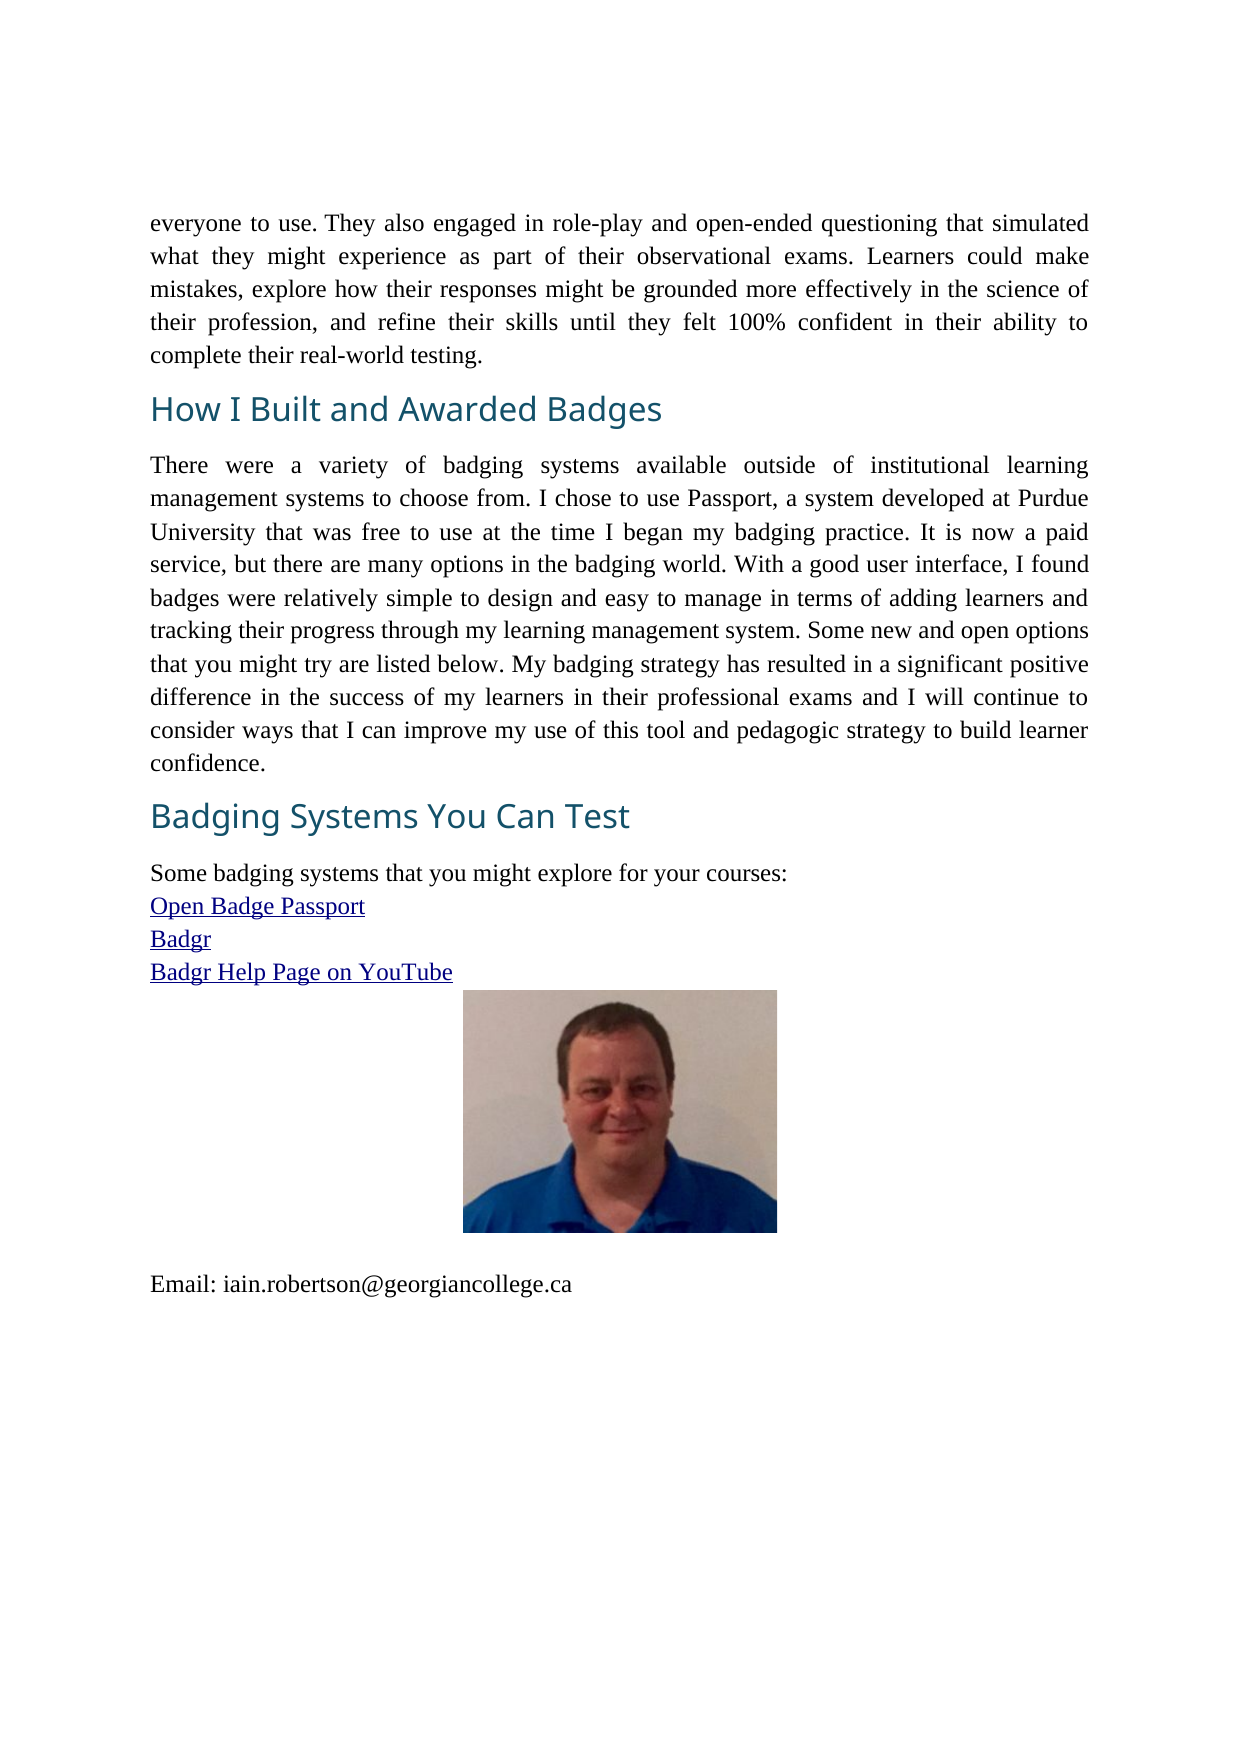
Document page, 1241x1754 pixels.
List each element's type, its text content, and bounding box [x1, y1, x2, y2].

subtitle Badging Systems You Can Test [150, 793, 1090, 839]
text Some badging systems that you might explore for your courses: [150, 858, 1090, 887]
subtitle How I Built and Awarded Badges [150, 386, 1090, 431]
text Open Badge Passport [150, 891, 1090, 920]
text Badgr [150, 924, 1090, 953]
text Email: iain.robertson@georgiancollege.ca [150, 1269, 1090, 1298]
text everyone to use. They also engaged in role-play and open-ended questioning that simulated what they might experience as part of their observational exams. Learners could make mistakes, explore how their responses might be grounded more effectively in the science of their profession, and refine their skills until they felt 100% confident in their ability to complete their real-world testing. [150, 208, 1090, 369]
text Badgr Help Page on YouTube [150, 957, 1090, 986]
text There were a variety of badging systems available outside of institutional learning management systems to choose from. I chose to use Passport, a system developed at Purdue University that was free to use at the time I began my badging practice. It is now a paid service, but there are many options in the badging world. With a good user interface, I found badges were relatively simple to design and easy to manage in terms of adding learners and tracking their progress through my learning management system. Some new and open options that you might try are listed below. My badging strategy has resulted in a significant positive difference in the success of my learners in their professional exams and I will continue to consider ways that I can improve my use of this tool and pedagogic strategy to build learner confidence. [150, 451, 1090, 776]
